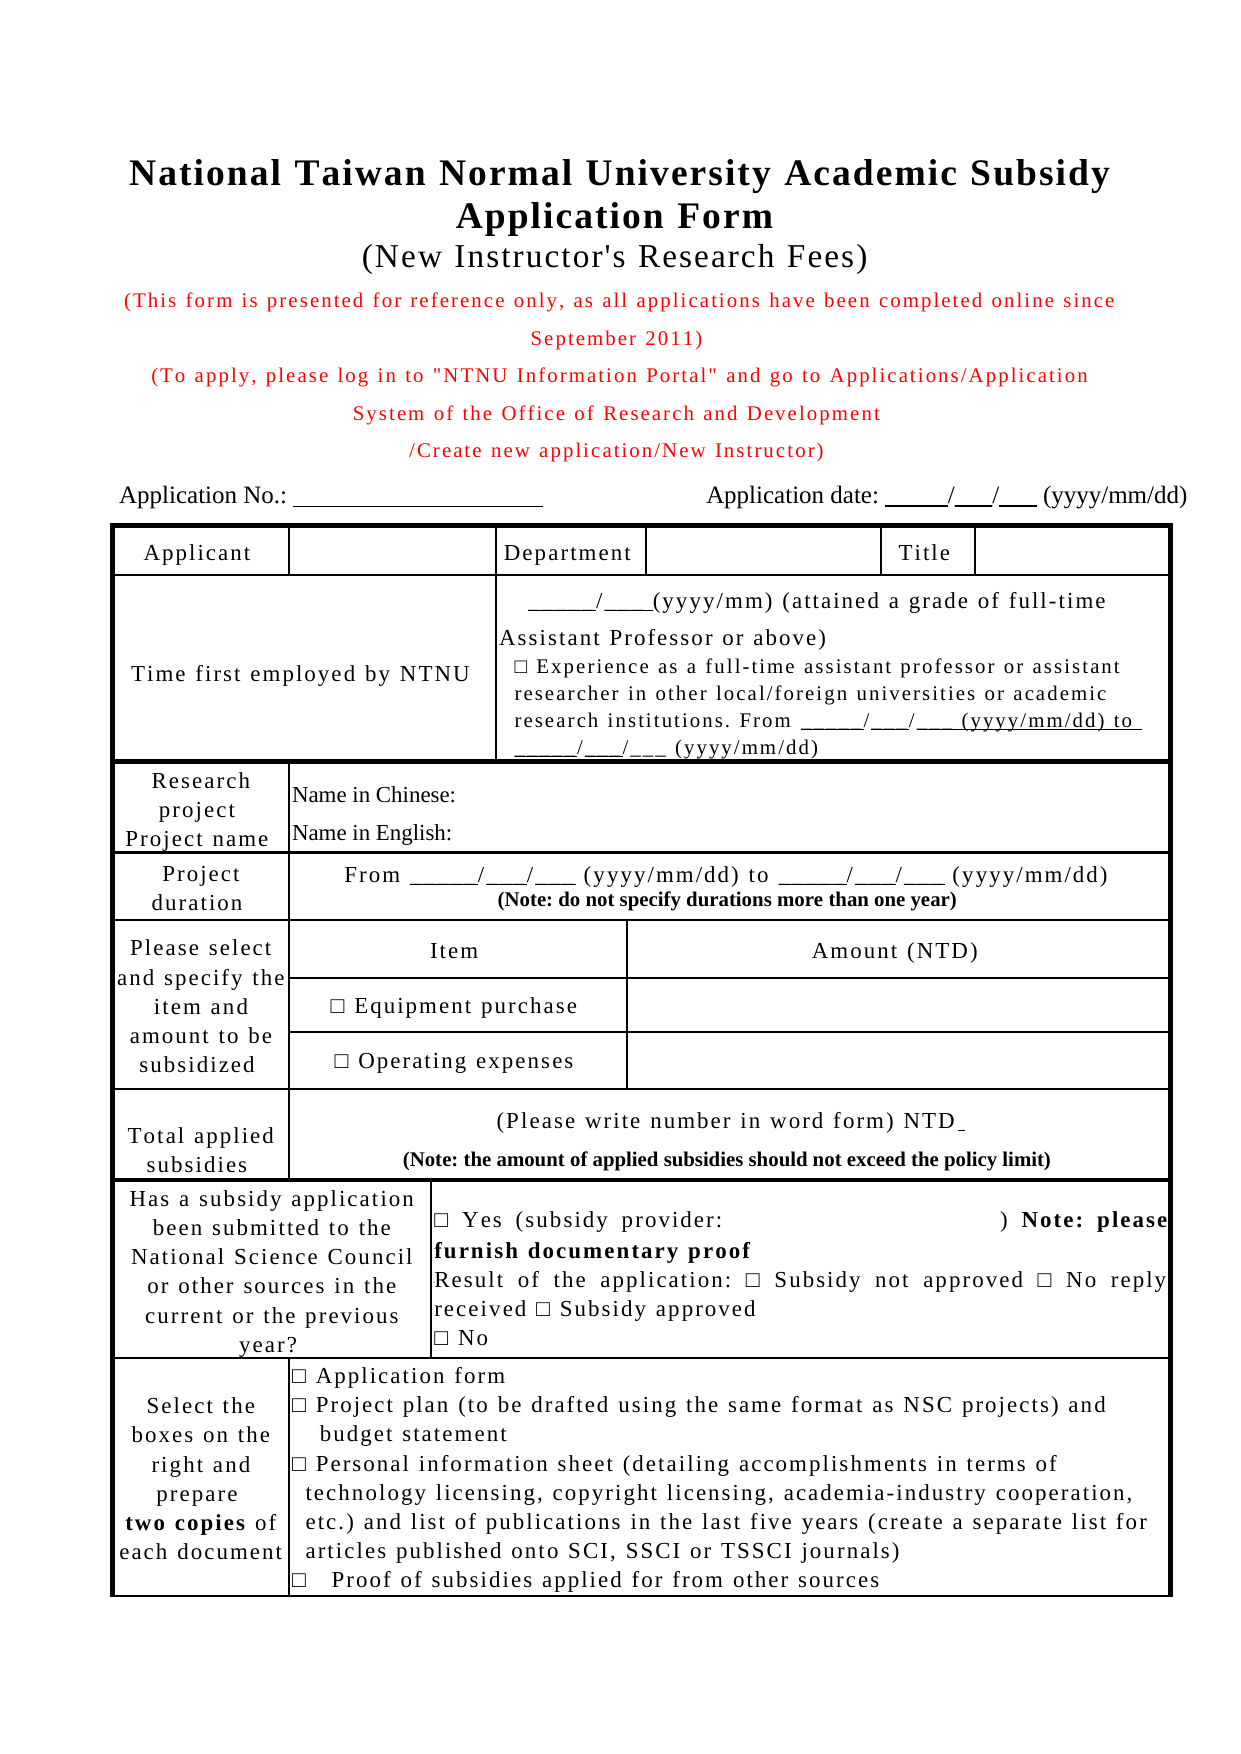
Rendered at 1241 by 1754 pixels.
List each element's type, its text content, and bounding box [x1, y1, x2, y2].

table_header [647, 528, 880, 574]
table_cell Research project Project name [115, 764, 288, 851]
table_cell Project duration [115, 854, 288, 919]
table_cell _____/___ (yyyy/mm) (attained a grade of full-time Assistant Professor or above) □ Experience as a full-time assistant professor or assistant researcher in other local/foreign universities or academic research institutions. From _____/___/___ (yyyy/mm/dd) to _____/___/___ (yyyy/mm/dd) [497, 576, 1168, 759]
table_cell [628, 979, 1168, 1031]
table_cell Name in Chinese: Name in English: [290, 764, 1168, 851]
table_cell □ Equipment purchase [290, 979, 626, 1031]
table_cell Please select and specify the item and amount to be subsidized [115, 921, 288, 1088]
table_cell Has a subsidy application been submitted to the National Science Council or other sources in the current or the previous year? [115, 1182, 430, 1357]
table_header Applicant [115, 528, 288, 574]
text (New Instructor's Research Fees) [112, 236, 1128, 274]
text (This form is presented for reference only, as all applications have been completed online since September 2011) [112, 274, 1128, 349]
table_cell Amount (NTD) [628, 921, 1168, 977]
text National Taiwan Normal University Academic Subsidy Application Form [112, 150, 1128, 236]
table_cell (Please write number in word form) NTD (Note: the amount of applied subsidies should not exceed the policy limit) [290, 1090, 1168, 1177]
table_cell □ Application form □ Project plan (to be drafted using the same format as NSC projects) and budget statement □ Personal information sheet (detailing accomplishments in terms of technology licensing, copyright licensing, academia-industry cooperation, etc.) and list of publications in the last five years (create a separate list for articles published onto SCI, SSCI or TSSCI journals) Proof of subsidies applied for from other sources [290, 1359, 1168, 1595]
text /Create new application/New Instructor) [112, 424, 1128, 462]
table_header [290, 528, 495, 574]
table_header Title [882, 528, 974, 574]
table_cell Total applied subsidies [115, 1090, 288, 1177]
table_cell [628, 1033, 1168, 1088]
table_cell □ Operating expenses [290, 1033, 626, 1088]
table_cell From _____/___/___ (yyyy/mm/dd) to _____/___/___ (yyyy/mm/dd) (Note: do not specify durations more than one year) [290, 854, 1168, 919]
text Application No.: Application date: _____/___/___ (yyyy/mm/dd) [56, 474, 1237, 511]
table_cell Time first employed by NTNU [115, 576, 495, 759]
table_header Department [497, 528, 645, 574]
table_cell Item [290, 921, 626, 977]
table_header [976, 528, 1168, 574]
text (To apply, please log in to "NTNU Information Portal" and go to Applications/Application System of the Office of Research and Development [112, 349, 1128, 424]
table_cell □ Yes (subsidy provider: ) Note: please furnish documentary proof Result of the application: □ Subsidy not approved □ No reply received □ Subsidy approved □ No [432, 1182, 1168, 1357]
table_cell Select the boxes on the right and prepare two copies of each document [115, 1359, 288, 1595]
